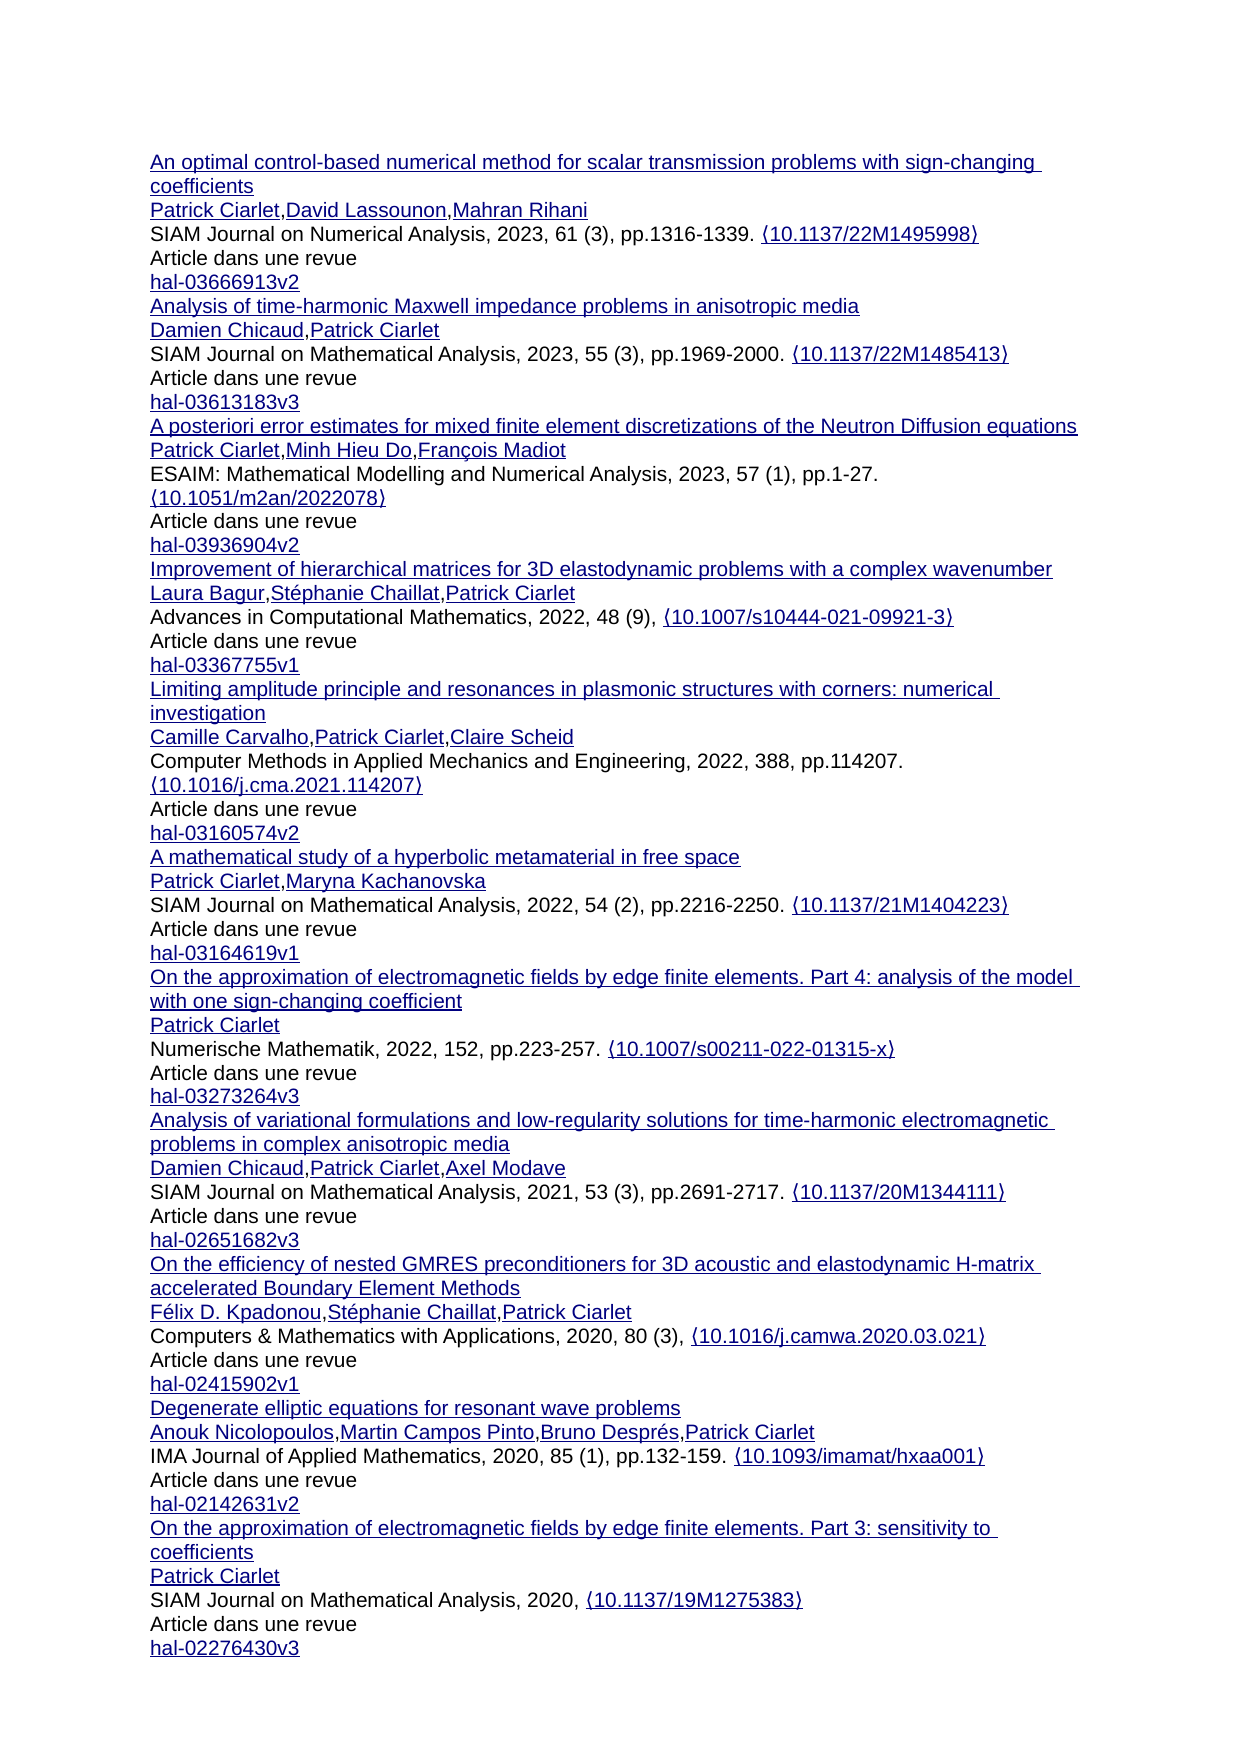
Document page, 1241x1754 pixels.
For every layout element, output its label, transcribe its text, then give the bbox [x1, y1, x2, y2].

table_cell Analysis of variational formulations and low-regularity solutions for time-harmonic electromagnetic problems in complex anisotropic media Damien Chicaud,Patrick Ciarlet,Axel Modave SIAM Journal on Mathematical Analysis, 2021, 53 (3), pp.2691-2717. ⟨10.1137/20M1344111⟩ Article dans une revue hal-02651682v3 [150, 1108, 1090, 1252]
table_cell Analysis of time-harmonic Maxwell impedance problems in anisotropic media Damien Chicaud,Patrick Ciarlet SIAM Journal on Mathematical Analysis, 2023, 55 (3), pp.1969-2000. ⟨10.1137/22M1485413⟩ Article dans une revue hal-03613183v3 [150, 294, 1090, 413]
table_cell A posteriori error estimates for mixed finite element discretizations of the Neutron Diffusion equations Patrick Ciarlet,Minh Hieu Do,François Madiot ESAIM: Mathematical Modelling and Numerical Analysis, 2023, 57 (1), pp.1-27. ⟨10.1051/m2an/2022078⟩ Article dans une revue hal-03936904v2 [150, 414, 1090, 557]
table_cell A mathematical study of a hyperbolic metamaterial in free space Patrick Ciarlet,Maryna Kachanovska SIAM Journal on Mathematical Analysis, 2022, 54 (2), pp.2216-2250. ⟨10.1137/21M1404223⟩ Article dans une revue hal-03164619v1 [150, 845, 1090, 964]
table_cell On the approximation of electromagnetic fields by edge finite elements. Part 3: sensitivity to coefficients Patrick Ciarlet SIAM Journal on Mathematical Analysis, 2020, ⟨10.1137/19M1275383⟩ Article dans une revue hal-02276430v3 [150, 1516, 1090, 1659]
table_cell An optimal control-based numerical method for scalar transmission problems with sign-changing coefficients Patrick Ciarlet,David Lassounon,Mahran Rihani SIAM Journal on Numerical Analysis, 2023, 61 (3), pp.1316-1339. ⟨10.1137/22M1495998⟩ Article dans une revue hal-03666913v2 [150, 150, 1090, 294]
table_cell On the approximation of electromagnetic fields by edge finite elements. Part 4: analysis of the model with one sign-changing coefficient Patrick Ciarlet Numerische Mathematik, 2022, 152, pp.223-257. ⟨10.1007/s00211-022-01315-x⟩ Article dans une revue hal-03273264v3 [150, 965, 1090, 1108]
table_cell Degenerate elliptic equations for resonant wave problems Anouk Nicolopoulos,Martin Campos Pinto,Bruno Després,Patrick Ciarlet IMA Journal of Applied Mathematics, 2020, 85 (1), pp.132-159. ⟨10.1093/imamat/hxaa001⟩ Article dans une revue hal-02142631v2 [150, 1396, 1090, 1516]
table_cell On the efficiency of nested GMRES preconditioners for 3D acoustic and elastodynamic H-matrix accelerated Boundary Element Methods Félix D. Kpadonou,Stéphanie Chaillat,Patrick Ciarlet Computers & Mathematics with Applications, 2020, 80 (3), ⟨10.1016/j.camwa.2020.03.021⟩ Article dans une revue hal-02415902v1 [150, 1252, 1090, 1396]
table_cell Limiting amplitude principle and resonances in plasmonic structures with corners: numerical investigation Camille Carvalho,Patrick Ciarlet,Claire Scheid Computer Methods in Applied Mechanics and Engineering, 2022, 388, pp.114207. ⟨10.1016/j.cma.2021.114207⟩ Article dans une revue hal-03160574v2 [150, 677, 1090, 845]
table_cell Improvement of hierarchical matrices for 3D elastodynamic problems with a complex wavenumber Laura Bagur,Stéphanie Chaillat,Patrick Ciarlet Advances in Computational Mathematics, 2022, 48 (9), ⟨10.1007/s10444-021-09921-3⟩ Article dans une revue hal-03367755v1 [150, 557, 1090, 677]
